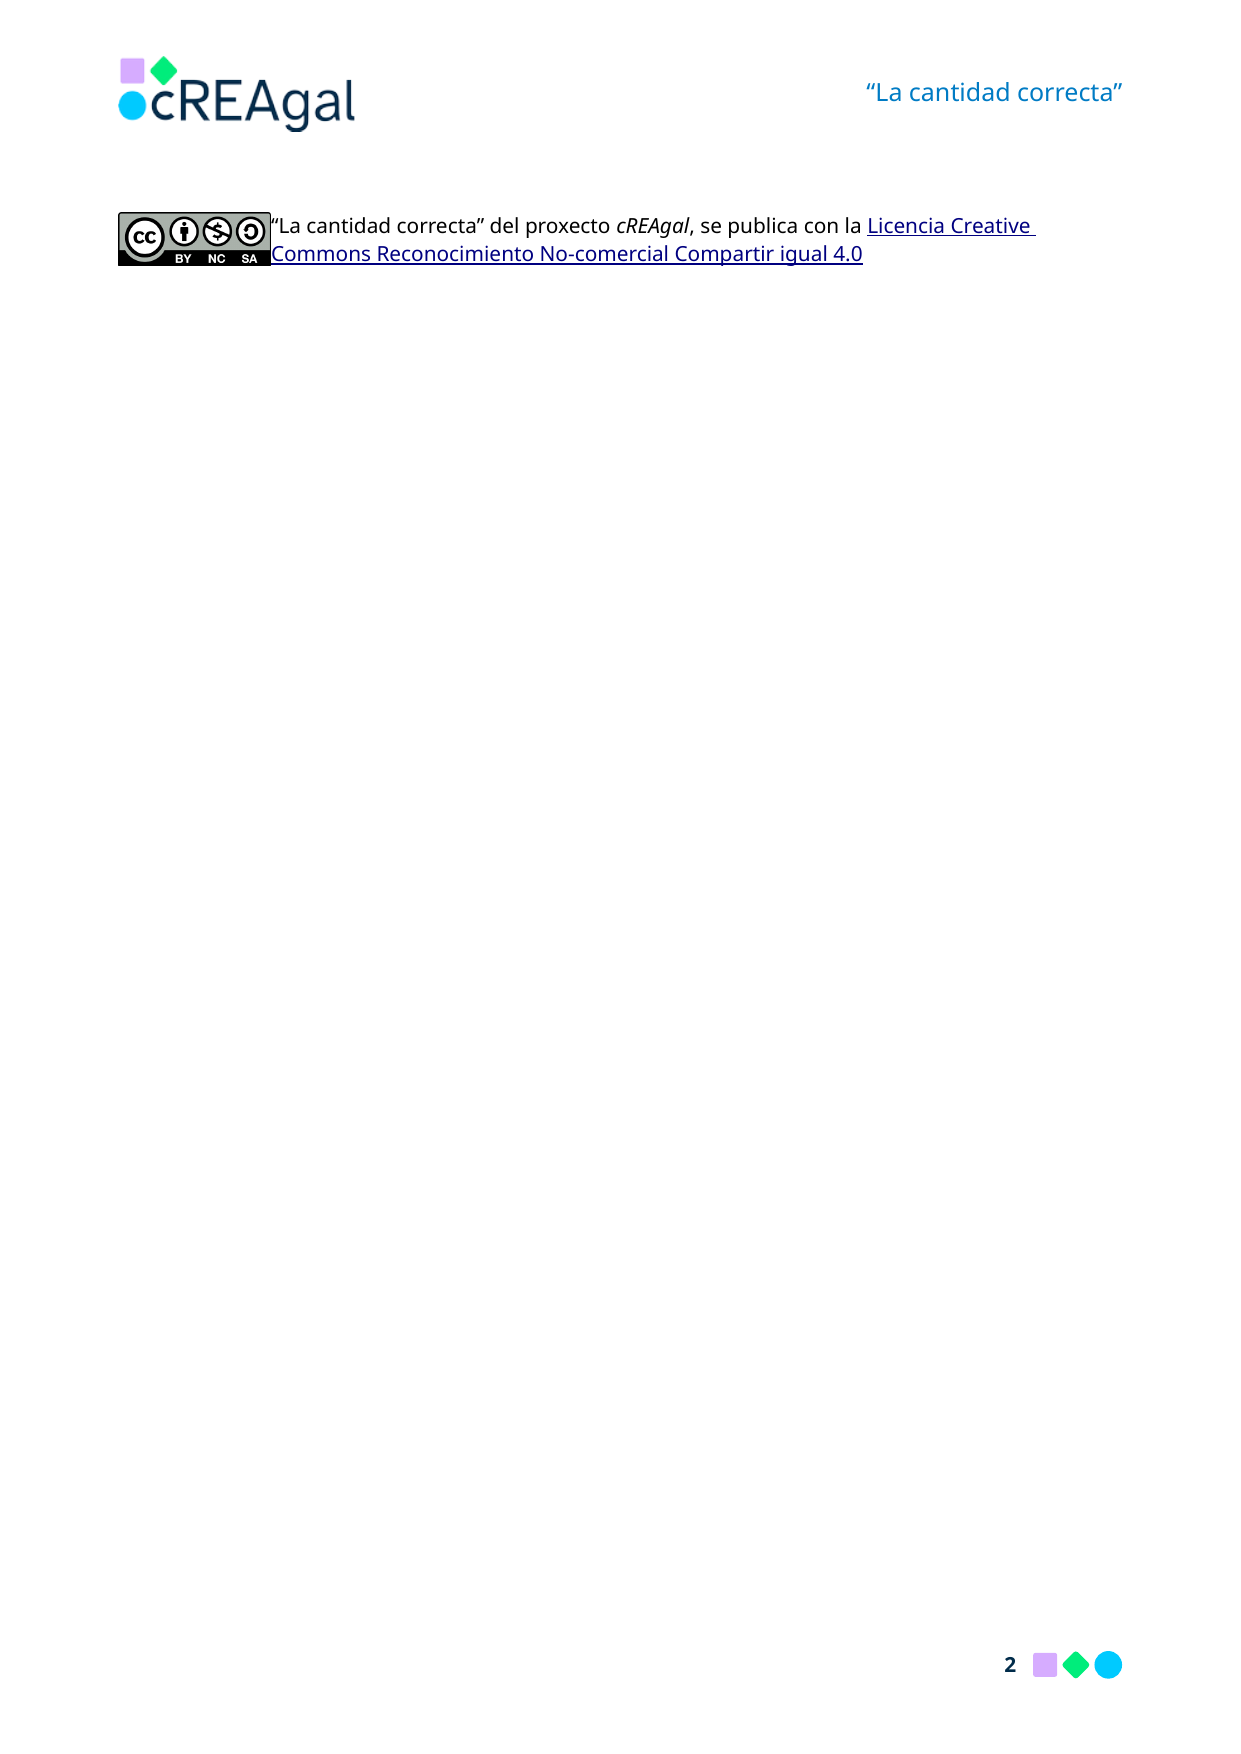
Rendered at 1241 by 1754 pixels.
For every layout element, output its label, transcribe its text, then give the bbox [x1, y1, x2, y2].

picture [118, 212, 271, 266]
text “La cantidad correcta” del proxecto cREAgal, se publica con la Licencia Creative Commons Reconocimiento No-comercial Compartir igual 4.0 [118, 211, 1122, 268]
picture [118, 56, 355, 132]
